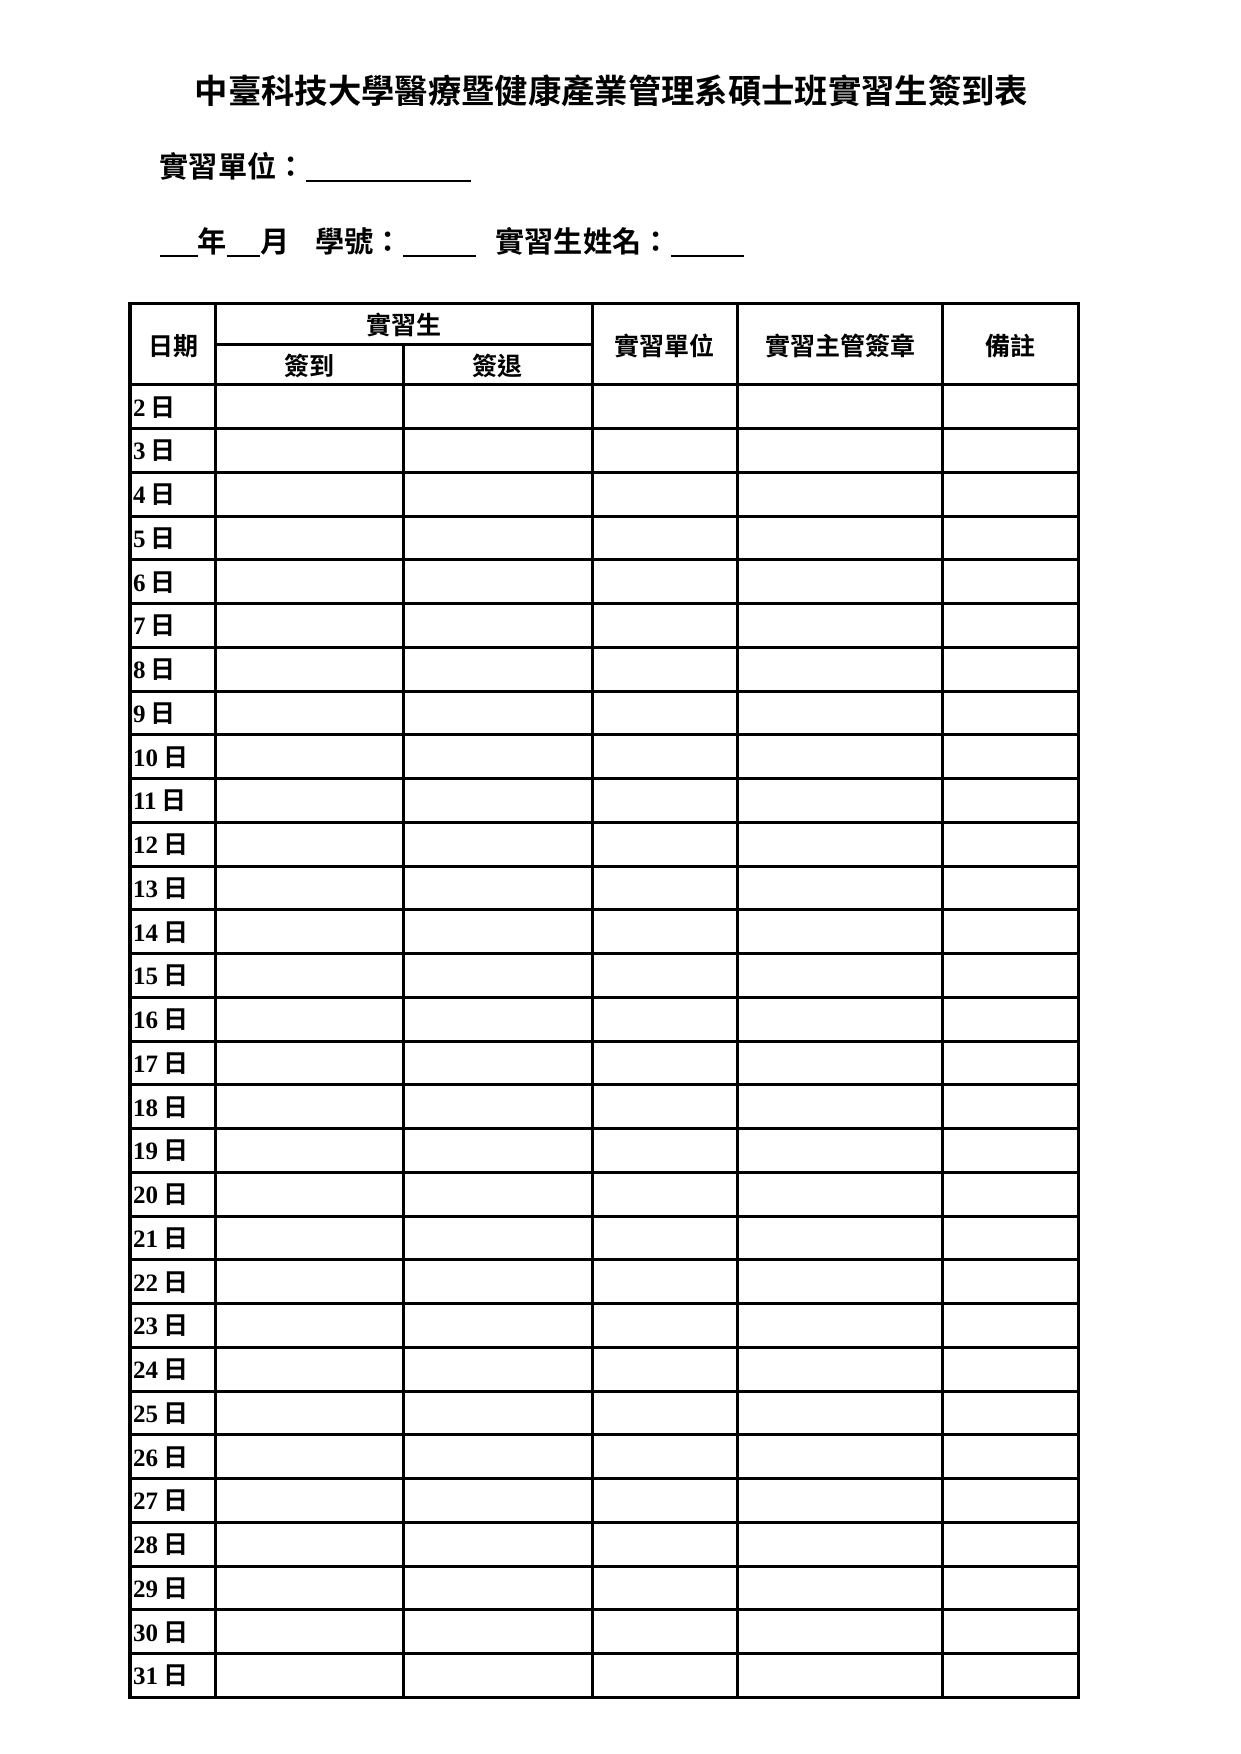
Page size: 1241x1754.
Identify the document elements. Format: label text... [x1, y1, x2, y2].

table_cell [594, 1130, 736, 1171]
table_header 備註 [944, 305, 1077, 383]
table_cell [405, 1436, 591, 1477]
table_cell [944, 518, 1077, 558]
table_cell [217, 911, 402, 952]
table_cell [405, 1305, 591, 1346]
table_cell [594, 1655, 736, 1696]
table_cell [217, 1436, 402, 1477]
table_cell [217, 999, 402, 1039]
table_cell [217, 1086, 402, 1127]
table_cell [594, 1174, 736, 1214]
table_cell [739, 430, 941, 471]
table_cell [217, 1568, 402, 1608]
table_cell [217, 1174, 402, 1214]
table_cell [944, 430, 1077, 471]
table_cell [594, 868, 736, 908]
table_cell [944, 1480, 1077, 1521]
table_cell [405, 911, 591, 952]
table_cell [944, 911, 1077, 952]
table_cell [739, 868, 941, 908]
table_cell [217, 955, 402, 996]
table_cell [739, 649, 941, 689]
table_cell [405, 1130, 591, 1171]
table_cell [594, 780, 736, 821]
table_cell [405, 1611, 591, 1652]
table_cell [739, 474, 941, 514]
table_cell [405, 649, 591, 689]
table_cell [594, 693, 736, 733]
table_cell [405, 824, 591, 864]
table_cell [739, 693, 941, 733]
table_cell [405, 430, 591, 471]
table_cell [739, 1218, 941, 1258]
table_cell [217, 1130, 402, 1171]
table_cell 5日 [132, 518, 214, 558]
table_cell [594, 1305, 736, 1346]
table_cell 29日 [132, 1568, 214, 1608]
table_cell [405, 1218, 591, 1258]
table_cell [944, 1043, 1077, 1083]
table_cell [944, 386, 1077, 427]
table_cell [405, 999, 591, 1039]
table_cell [405, 1349, 591, 1389]
table_cell 28日 [132, 1524, 214, 1564]
table_cell [944, 1261, 1077, 1302]
table_cell [944, 1524, 1077, 1564]
table_cell [739, 999, 941, 1039]
table_cell 19日 [132, 1130, 214, 1171]
table_cell 13日 [132, 868, 214, 908]
table_cell [405, 1086, 591, 1127]
table_cell [739, 1568, 941, 1608]
table_cell [944, 1611, 1077, 1652]
table_cell [739, 736, 941, 777]
table_cell [405, 955, 591, 996]
table_cell [739, 561, 941, 602]
table_cell [739, 1305, 941, 1346]
table_cell [594, 1043, 736, 1083]
table_cell [217, 386, 402, 427]
table_cell [217, 1218, 402, 1258]
table_cell [217, 868, 402, 908]
table_cell [405, 868, 591, 908]
table_cell [217, 649, 402, 689]
table_cell [944, 1568, 1077, 1608]
table_cell [739, 955, 941, 996]
table_cell [594, 1524, 736, 1564]
table_cell 23日 [132, 1305, 214, 1346]
table_cell [217, 474, 402, 514]
table_cell [405, 693, 591, 733]
table_cell [594, 736, 736, 777]
table_cell 30日 [132, 1611, 214, 1652]
table_cell [594, 955, 736, 996]
table_cell [739, 1261, 941, 1302]
table_cell [739, 518, 941, 558]
table_cell [217, 693, 402, 733]
table_cell [405, 1393, 591, 1433]
table_cell [739, 386, 941, 427]
table_cell 17日 [132, 1043, 214, 1083]
table_cell 15日 [132, 955, 214, 996]
table_cell [217, 736, 402, 777]
table_cell [739, 1611, 941, 1652]
table_cell [739, 1174, 941, 1214]
table_cell 21日 [132, 1218, 214, 1258]
table_cell 12日 [132, 824, 214, 864]
table_cell [944, 693, 1077, 733]
table_cell [594, 518, 736, 558]
table_cell [217, 561, 402, 602]
table_header 實習單位 [594, 305, 736, 383]
table_cell [594, 1568, 736, 1608]
table_cell 7日 [132, 605, 214, 646]
text 中臺科技大學醫療暨健康產業管理系碩士班實習生簽到表 [159, 52, 1063, 127]
table_cell [217, 1261, 402, 1302]
table_cell [944, 1393, 1077, 1433]
table_cell [405, 1568, 591, 1608]
table_cell [944, 780, 1077, 821]
table_cell [739, 605, 941, 646]
table_cell [594, 386, 736, 427]
table_cell [217, 518, 402, 558]
table_cell 31日 [132, 1655, 214, 1696]
table_cell [739, 1043, 941, 1083]
table_cell [594, 824, 736, 864]
table_cell [405, 561, 591, 602]
table_cell [944, 1436, 1077, 1477]
table_cell [739, 1655, 941, 1696]
table_cell 26日 [132, 1436, 214, 1477]
table_cell [594, 1086, 736, 1127]
table_cell 24日 [132, 1349, 214, 1389]
table_cell [405, 474, 591, 514]
table_cell 9日 [132, 693, 214, 733]
table_cell [944, 1174, 1077, 1214]
table_cell [405, 1655, 591, 1696]
table_cell [405, 780, 591, 821]
text 年 月 學號： 實習生姓名： [159, 202, 1063, 277]
table_cell [944, 1086, 1077, 1127]
table_cell [739, 911, 941, 952]
table_cell [944, 561, 1077, 602]
table_cell [594, 605, 736, 646]
table_cell [217, 1393, 402, 1433]
table_cell [594, 1611, 736, 1652]
table_cell [739, 1349, 941, 1389]
table_cell 3日 [132, 430, 214, 471]
table_cell [739, 1130, 941, 1171]
table_cell [217, 1611, 402, 1652]
table_cell 18日 [132, 1086, 214, 1127]
table_cell [739, 824, 941, 864]
table_cell [944, 1218, 1077, 1258]
table_cell [594, 474, 736, 514]
table_cell [739, 1524, 941, 1564]
table_cell [217, 1480, 402, 1521]
table_cell 簽到 [217, 346, 402, 383]
table_cell [594, 999, 736, 1039]
table_cell [739, 1480, 941, 1521]
table_cell [217, 1349, 402, 1389]
table_cell [739, 1393, 941, 1433]
table_header 實習主管簽章 [739, 305, 941, 383]
table_cell 14日 [132, 911, 214, 952]
table_cell [405, 1261, 591, 1302]
table_cell [405, 1480, 591, 1521]
table_cell [217, 1043, 402, 1083]
table_cell [944, 474, 1077, 514]
table_cell 簽退 [405, 346, 591, 383]
table_cell [405, 386, 591, 427]
table_cell [405, 1524, 591, 1564]
table_cell [405, 1174, 591, 1214]
table_cell 27日 [132, 1480, 214, 1521]
table_cell [944, 736, 1077, 777]
table_cell [594, 1393, 736, 1433]
table_cell [594, 561, 736, 602]
table_cell [944, 868, 1077, 908]
table_cell 10日 [132, 736, 214, 777]
table_cell [594, 1218, 736, 1258]
table_cell [594, 1261, 736, 1302]
table_cell [217, 1524, 402, 1564]
table_cell [217, 605, 402, 646]
table_cell 20日 [132, 1174, 214, 1214]
table_cell [405, 1043, 591, 1083]
table_cell [739, 1436, 941, 1477]
table_cell 25日 [132, 1393, 214, 1433]
table_cell [594, 430, 736, 471]
table_cell [594, 649, 736, 689]
table_cell [944, 649, 1077, 689]
table_cell [944, 1305, 1077, 1346]
table_cell [594, 1436, 736, 1477]
table_cell [405, 605, 591, 646]
table_cell [217, 824, 402, 864]
table_cell [405, 736, 591, 777]
table_cell [944, 1655, 1077, 1696]
table_cell [739, 1086, 941, 1127]
table_cell 16日 [132, 999, 214, 1039]
table_cell [944, 605, 1077, 646]
table_cell [944, 824, 1077, 864]
table_cell 11日 [132, 780, 214, 821]
table_cell [405, 518, 591, 558]
table_cell [594, 1480, 736, 1521]
table_header 日期 [132, 305, 214, 383]
table_cell [944, 1130, 1077, 1171]
table_cell [217, 780, 402, 821]
table_cell [217, 1305, 402, 1346]
table_cell 4日 [132, 474, 214, 514]
table_cell [944, 1349, 1077, 1389]
table_cell [594, 1349, 736, 1389]
table_cell [944, 955, 1077, 996]
table_cell [944, 999, 1077, 1039]
table_header 實習生 [217, 305, 591, 343]
table_cell 8日 [132, 649, 214, 689]
table_cell [217, 430, 402, 471]
table_cell [594, 911, 736, 952]
table_cell 2日 [132, 386, 214, 427]
table_cell 22日 [132, 1261, 214, 1302]
table_cell [739, 780, 941, 821]
text 實習單位： [159, 127, 1063, 202]
table_cell [217, 1655, 402, 1696]
table_cell 6日 [132, 561, 214, 602]
